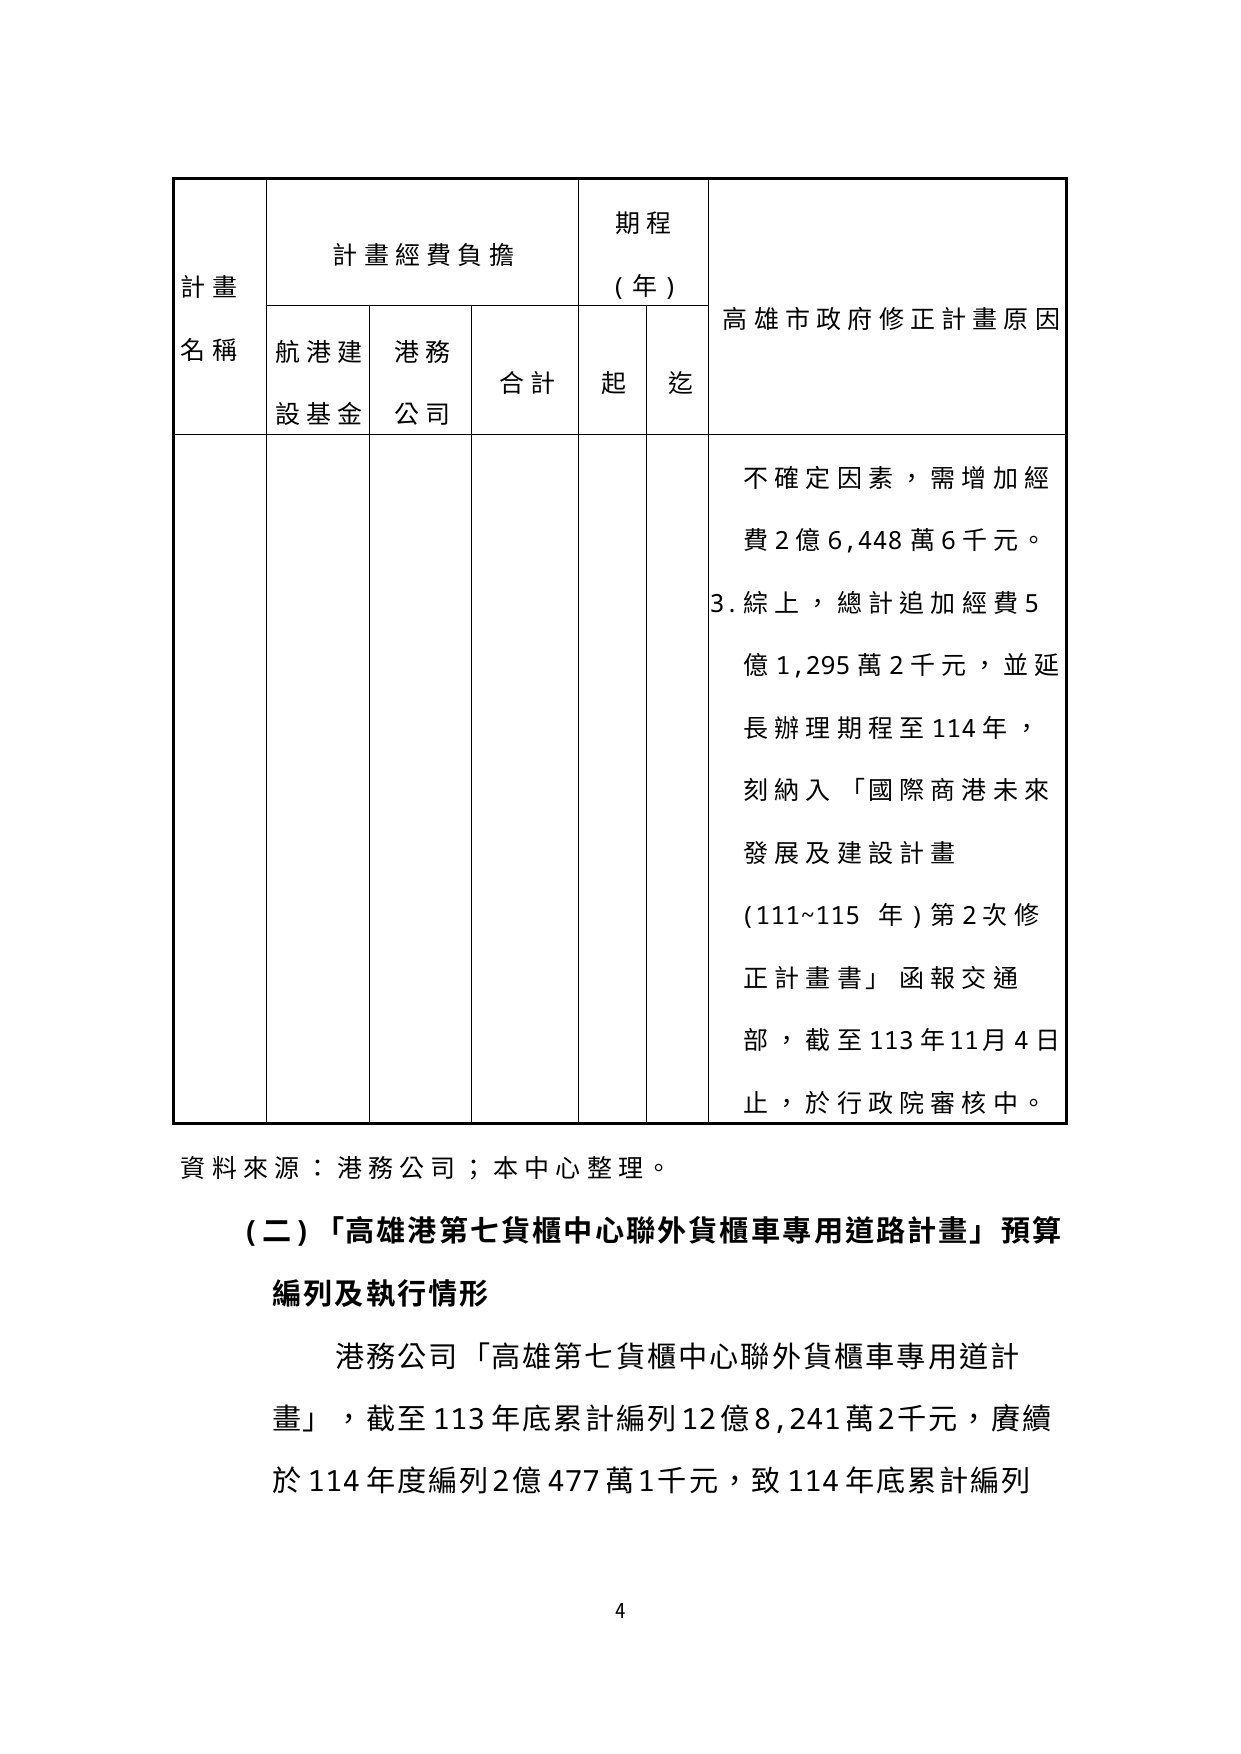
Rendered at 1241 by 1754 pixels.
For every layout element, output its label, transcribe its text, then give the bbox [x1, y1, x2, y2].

table_cell 航港建設基金 [267, 306, 369, 433]
table_header 計畫經費負擔 [267, 180, 578, 305]
table_cell 港務 公司 [370, 306, 471, 433]
table_cell [579, 435, 646, 1122]
table_cell [370, 435, 471, 1122]
table_cell [472, 435, 578, 1122]
table_header 期程(年) [579, 180, 708, 305]
text (二)「高雄港第七貨櫃中心聯外貨櫃車專用道路計畫」預算編列及執行情形 [236, 1188, 1063, 1313]
table_cell [267, 435, 369, 1122]
table_cell [647, 435, 708, 1122]
table_header 計畫 名稱 [175, 180, 266, 433]
table_cell 迄 [647, 306, 708, 433]
table_header 高雄市政府修正計畫原因 [709, 180, 1065, 433]
text 資料來源：港務公司；本中心整理。 [176, 1125, 1063, 1188]
table_cell [175, 435, 266, 1122]
text 港務公司「高雄第七貨櫃中心聯外貨櫃車專用道計畫」，截至113年底累計編列12億8,241萬2千元，賡續於114年度編列2億477萬1千元，致114年底累計編列14億8,718萬3千元，並已按修正計畫(報核中)總經費編列完竣。另截至113年7月底止，累計分配預算數12億583萬3千元，執行率86.75%(詳表2)，據港務公司說明，主要係113年度高雄市政府尚未請款所致，允宜督促地方政府儘速依經費核撥作業辦理。 [266, 1313, 1063, 1500]
table_cell 合計 [472, 306, 578, 433]
table_cell 不確定因素，需增加經費2億6,448萬6千元。 3.綜上，總計追加經費5億1,295萬2千元，並延長辦理期程至114年，刻納入「國際商港未來發展及建設計畫(111~115 年)第2次修正計畫書」函報交通部，截至113年11月4日止，於行政院審核中。 [709, 435, 1065, 1122]
table_cell 起 [579, 306, 646, 433]
